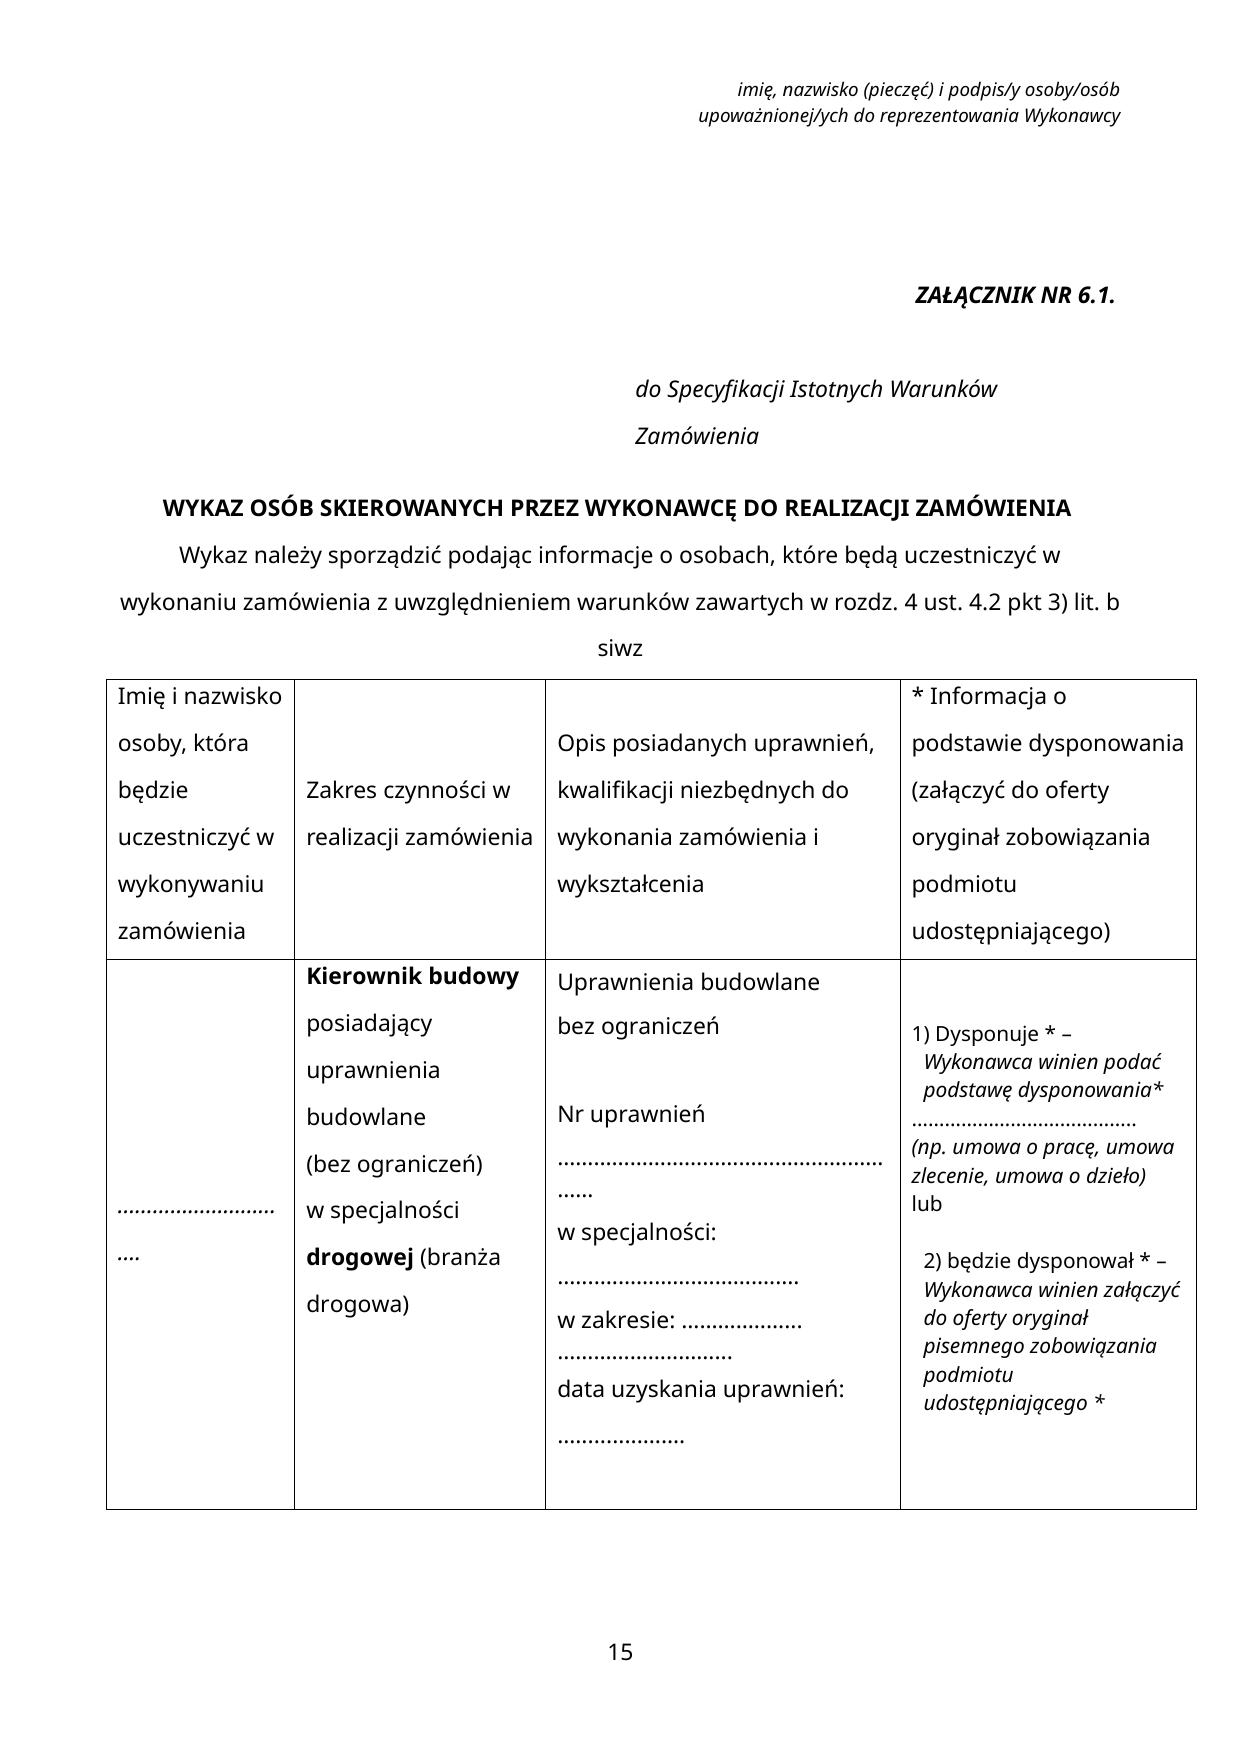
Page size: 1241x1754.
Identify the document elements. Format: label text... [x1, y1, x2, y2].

table_header Imię i nazwisko osoby, która będzie uczestniczyć w wykonywaniu zamówienia [107, 680, 294, 959]
table_cell 1) Dysponuje * – Wykonawca winien podać podstawę dysponowania* ………………………………….. (np. umowa o pracę, umowa zlecenie, umowa o dzieło) lub 2) będzie dysponował * – Wykonawca winien załączyć do oferty oryginał pisemnego zobowiązania podmiotu udostępniającego * [901, 960, 1196, 1509]
text ZAŁĄCZNIK NR 6.1. do Specyfikacji Istotnych Warunków Zamówienia [635, 279, 1122, 451]
table_cell Kierownik budowy posiadający uprawnienia budowlane (bez ograniczeń) w specjalności drogowej (branża drogowa) [295, 960, 545, 1509]
table_header Opis posiadanych uprawnień, kwalifikacji niezbędnych do wykonania zamówienia i wykształcenia [546, 680, 900, 959]
text WYKAZ OSÓB SKIEROWANYCH PRZEZ WYKONAWCĘ DO REALIZACJI ZAMÓWIENIA Wykaz należy sporządzić podając informacje o osobach, które będą uczestniczyć w wykonaniu zamówienia z uwzględnieniem warunków zawartych w rozdz. 4 ust. 4.2 pkt 3) lit. b siwz [118, 492, 1122, 663]
table_header * Informacja o podstawie dysponowania (załączyć do oferty oryginał zobowiązania podmiotu udostępniającego) [901, 680, 1196, 959]
text imię, nazwisko (pieczęć) i podpis/y osoby/osób [118, 74, 1122, 102]
table_cell Uprawnienia budowlane bez ograniczeń Nr uprawnień …………………………………………………… w specjalności: …....…………….…………..… w zakresie: …………..…...………………..……... data uzyskania uprawnień: …...........……. [546, 960, 900, 1509]
table_header Zakres czynności w realizacji zamówienia [295, 680, 545, 959]
table_cell …………………………. [107, 960, 294, 1509]
text upoważnionej/ych do reprezentowania Wykonawcy [118, 102, 1122, 128]
